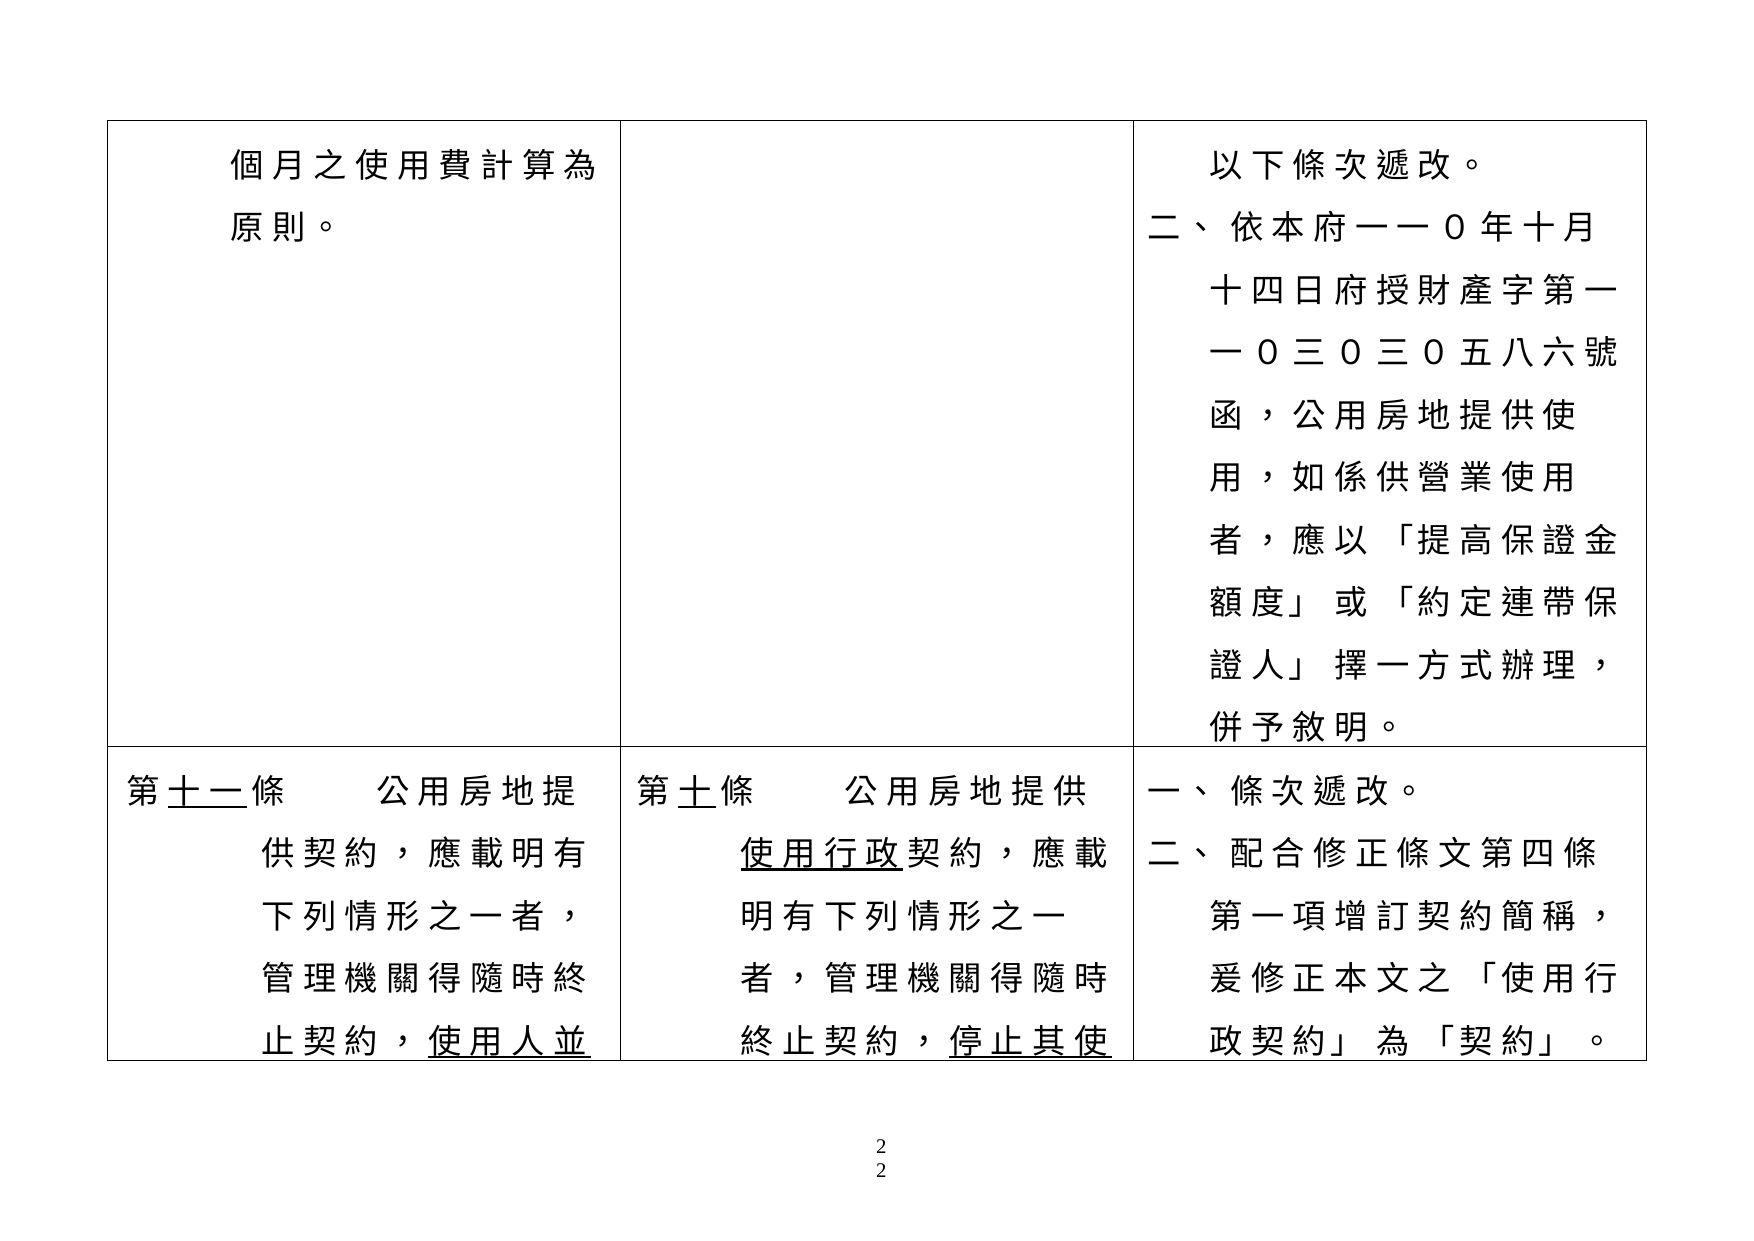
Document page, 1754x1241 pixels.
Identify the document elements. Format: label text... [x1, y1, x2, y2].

table_cell 一、條次遞改。 二、配合修正條文第四條第一項增訂契約簡稱，爰修正本文之「使用行政契約」為「契約」。 [1134, 747, 1646, 1060]
table_cell [621, 121, 1133, 746]
table_cell 以下條次遞改。 二、依本府一一０年十月十四日府授財產字第一一０三０三０五八六號函，公用房地提供使用，如係供營業使用者，應以「提高保證金額度」或「約定連帶保證人」擇一方式辦理，併予敘明。 [1134, 121, 1646, 746]
table_cell 第十一條 公用房地提供契約，應載明有下列情形之一者，管理機關得隨時終止契約，使用人並 [108, 747, 620, 1060]
table_cell 個月之使用費計算為原則。 [108, 121, 620, 746]
table_cell 第十條 公用房地提供使用行政契約，應載明有下列情形之一者，管理機關得隨時終止契約，停止其使 [621, 747, 1133, 1060]
